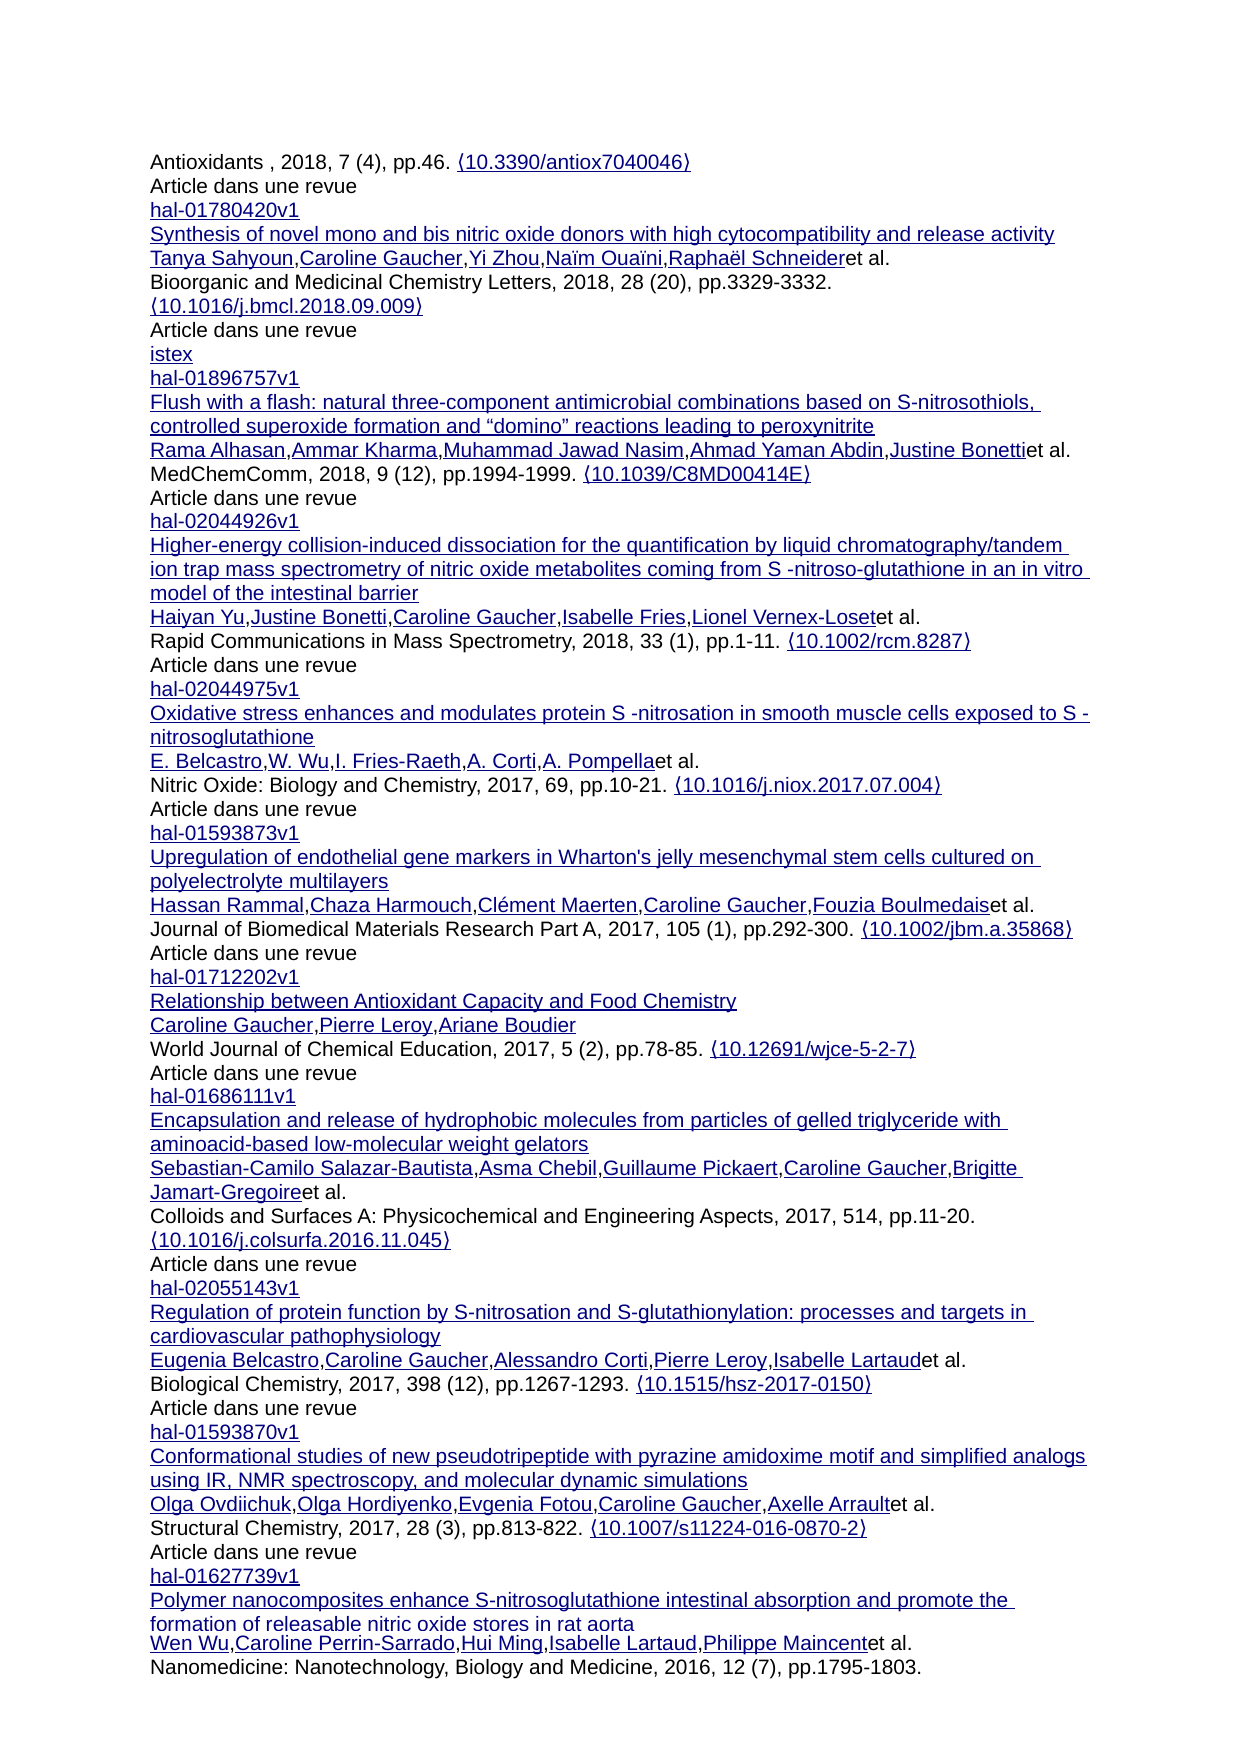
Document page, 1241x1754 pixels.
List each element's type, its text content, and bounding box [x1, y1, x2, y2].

table_cell Polymer nanocomposites enhance S-nitrosoglutathione intestinal absorption and promote the formation of releasable nitric oxide stores in rat aorta Wen Wu,Caroline Perrin-Sarrado,Hui Ming,Isabelle Lartaud,Philippe Maincentet al. Nanomedicine: Nanotechnology, Biology and Medicine, 2016, 12 (7), pp.1795-1803. [150, 1588, 1090, 1679]
table_cell Conformational studies of new pseudotripeptide with pyrazine amidoxime motif and simplified analogs using IR, NMR spectroscopy, and molecular dynamic simulations Olga Ovdiichuk,Olga Hordiyenko,Evgenia Fotou,Caroline Gaucher,Axelle Arraultet al. Structural Chemistry, 2017, 28 (3), pp.813-822. ⟨10.1007/s11224-016-0870-2⟩ Article dans une revue hal-01627739v1 [150, 1444, 1090, 1587]
table_cell Upregulation of endothelial gene markers in Wharton's jelly mesenchymal stem cells cultured on polyelectrolyte multilayers Hassan Rammal,Chaza Harmouch,Clément Maerten,Caroline Gaucher,Fouzia Boulmedaiset al. Journal of Biomedical Materials Research Part A, 2017, 105 (1), pp.292-300. ⟨10.1002/jbm.a.35868⟩ Article dans une revue hal-01712202v1 [150, 845, 1090, 988]
table_cell -nitrosoglutathione E. Belcastro,W. Wu,I. Fries-Raeth,A. Corti,A. Pompellaet al. Nitric Oxide: Biology and Chemistry, 2017, 69, pp.10-21. ⟨10.1016/j.niox.2017.07.004⟩ Article dans une revue hal-01593873v1 [150, 723, 1090, 845]
table_cell Regulation of protein function by S-nitrosation and S-glutathionylation: processes and targets in cardiovascular pathophysiology Eugenia Belcastro,Caroline Gaucher,Alessandro Corti,Pierre Leroy,Isabelle Lartaudet al. Biological Chemistry, 2017, 398 (12), pp.1267-1293. ⟨10.1515/hsz-2017-0150⟩ Article dans une revue hal-01593870v1 [150, 1300, 1090, 1444]
table_cell Synthesis of novel mono and bis nitric oxide donors with high cytocompatibility and release activity Tanya Sahyoun,Caroline Gaucher,Yi Zhou,Naïm Ouaïni,Raphaël Schneideret al. Bioorganic and Medicinal Chemistry Letters, 2018, 28 (20), pp.3329-3332. ⟨10.1016/j.bmcl.2018.09.009⟩ Article dans une revue istex hal-01896757v1 [150, 222, 1090, 389]
table_cell model of the intestinal barrier Haiyan Yu,Justine Bonetti,Caroline Gaucher,Isabelle Fries,Lionel Vernex-Losetet al. Rapid Communications in Mass Spectrometry, 2018, 33 (1), pp.1-11. ⟨10.1002/rcm.8287⟩ Article dans une revue hal-02044975v1 [150, 579, 1090, 701]
table_cell Encapsulation and release of hydrophobic molecules from particles of gelled triglyceride with aminoacid-based low-molecular weight gelators Sebastian-Camilo Salazar-Bautista,Asma Chebil,Guillaume Pickaert,Caroline Gaucher,Brigitte Jamart-Gregoireet al. Colloids and Surfaces A: Physicochemical and Engineering Aspects, 2017, 514, pp.11-20. ⟨10.1016/j.colsurfa.2016.11.045⟩ Article dans une revue hal-02055143v1 [150, 1108, 1090, 1300]
table_cell Relationship between Antioxidant Capacity and Food Chemistry Caroline Gaucher,Pierre Leroy,Ariane Boudier World Journal of Chemical Education, 2017, 5 (2), pp.78-85. ⟨10.12691/wjce-5-2-7⟩ Article dans une revue hal-01686111v1 [150, 989, 1090, 1108]
table_cell Flush with a flash: natural three-component antimicrobial combinations based on S-nitrosothiols, controlled superoxide formation and “domino” reactions leading to peroxynitrite Rama Alhasan,Ammar Kharma,Muhammad Jawad Nasim,Ahmad Yaman Abdin,Justine Bonettiet al. MedChemComm, 2018, 9 (12), pp.1994-1999. ⟨10.1039/C8MD00414E⟩ Article dans une revue hal-02044926v1 [150, 390, 1090, 533]
table_cell Oxidative stress enhances and modulates protein S -nitrosation in smooth muscle cells exposed to S [150, 701, 1090, 722]
table_cell Antioxidants , 2018, 7 (4), pp.46. ⟨10.3390/antiox7040046⟩ Article dans une revue hal-01780420v1 [150, 150, 1090, 222]
table_cell Higher‐energy collision‐induced dissociation for the quantification by liquid chromatography/tandem ion trap mass spectrometry of nitric oxide metabolites coming from S ‐nitroso‐glutathione in an in vitro [150, 533, 1090, 578]
